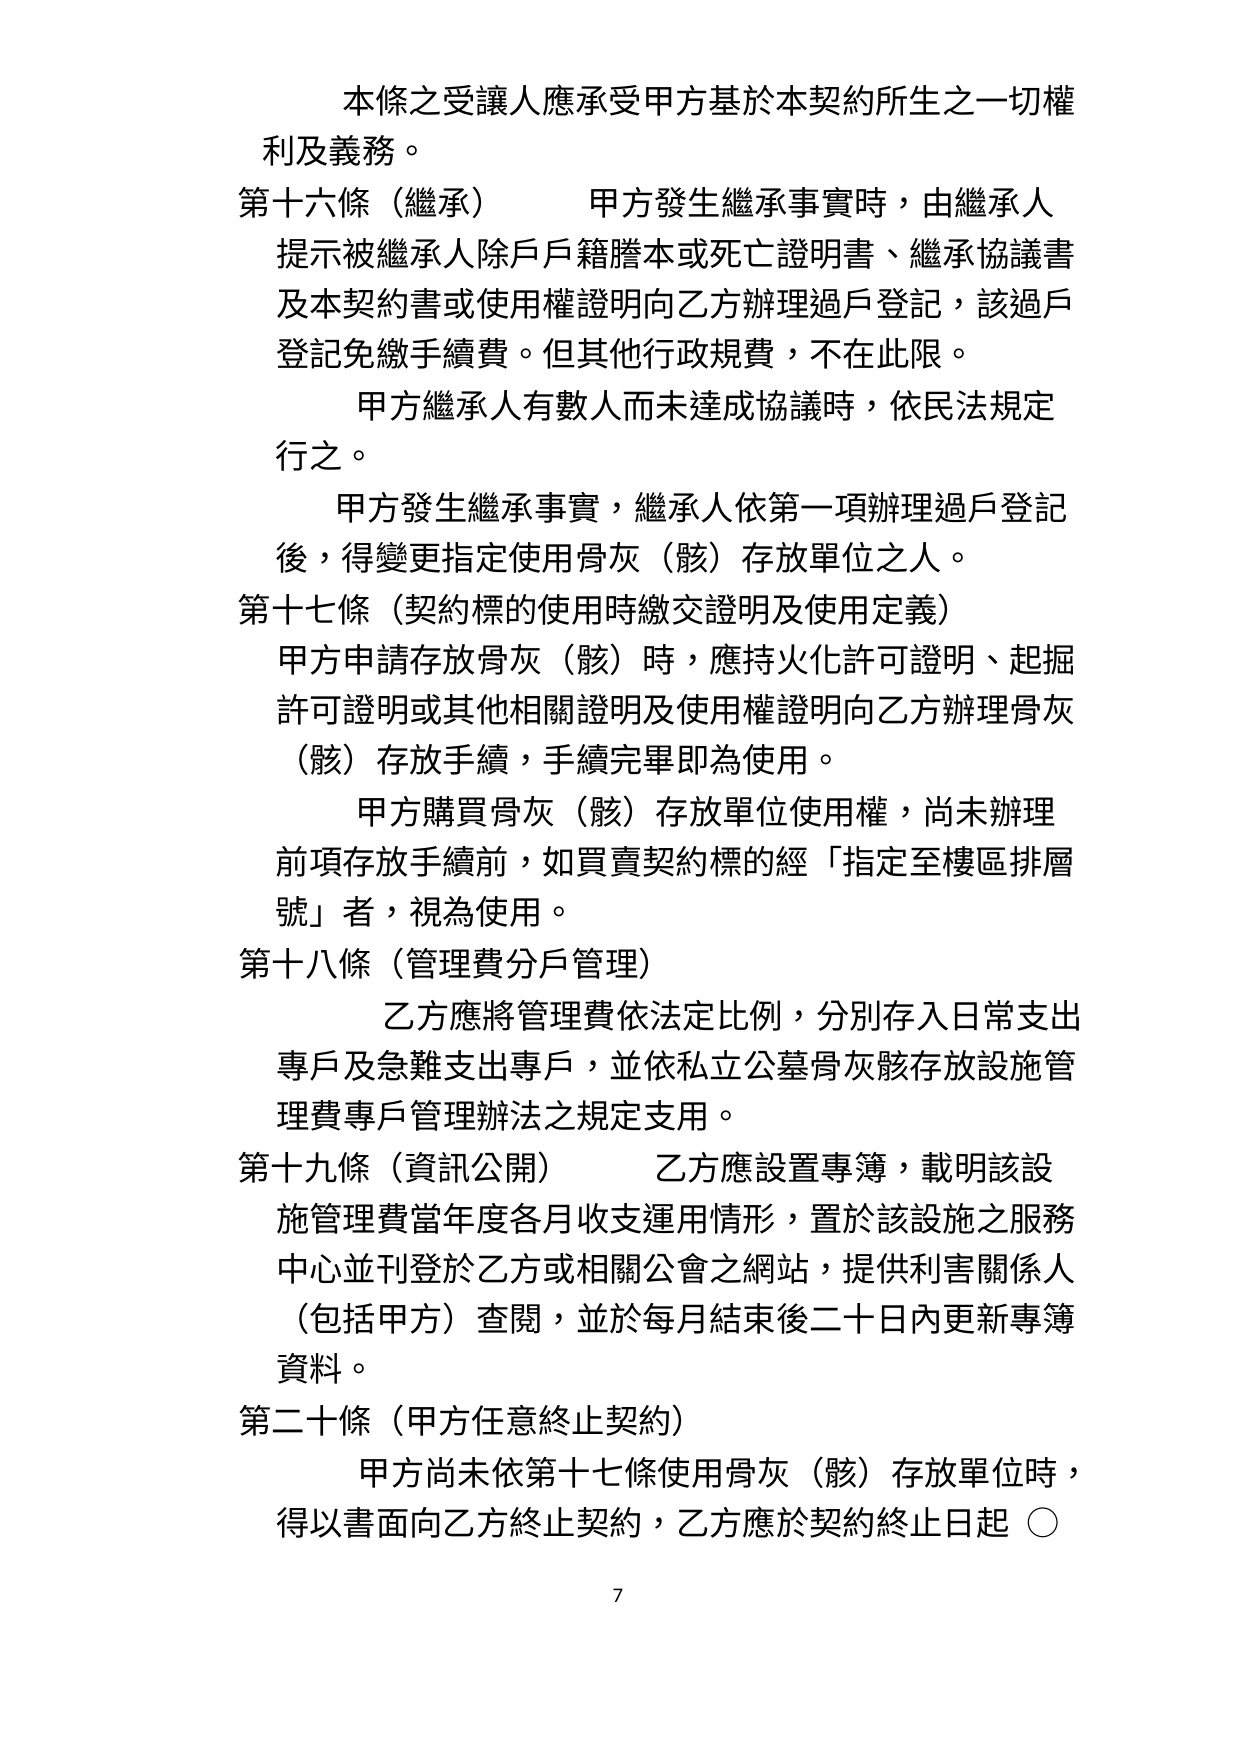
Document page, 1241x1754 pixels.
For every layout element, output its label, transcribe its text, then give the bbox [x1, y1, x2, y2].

text 乙方應將管理費依法定比例，分別存入日常支出專戶及急難支出專戶，並依私立公墓骨灰骸存放設施管理費專戶管理辦法之規定支用。 [202, 990, 1086, 1138]
text 甲方購買骨灰（骸）存放單位使用權，尚未辦理前項存放手續前，如買賣契約標的經「指定至樓區排層號」者，視為使用。 [276, 786, 1086, 934]
text 甲方繼承人有數人而未達成協議時，依民法規定行之。 [276, 379, 1086, 478]
text 第十六條（繼承） 甲方發生繼承事實時，由繼承人提示被繼承人除戶戶籍謄本或死亡證明書、繼承協議書及本契約書或使用權證明向乙方辦理過戶登記，該過戶登記免繳手續費。但其他行政規費，不在此限。 [237, 177, 1086, 376]
text 本條之受讓人應承受甲方基於本契約所生之一切權利及義務。 [262, 75, 1086, 173]
text 第二十條（甲方任意終止契約） [238, 1394, 1086, 1443]
text 甲方發生繼承事實，繼承人依第一項辦理過戶登記後，得變更指定使用骨灰（骸）存放單位之人。 [275, 482, 1086, 580]
text 第十八條（管理費分戶管理） [238, 938, 1086, 986]
text 第十七條（契約標的使用時繳交證明及使用定義） 甲方申請存放骨灰（骸）時，應持火化許可證明、起掘許可證明或其他相關證明及使用權證明向乙方辦理骨灰（骸）存放手續，手續完畢即為使用。 [237, 583, 1086, 782]
text 第十九條（資訊公開） 乙方應設置專簿，載明該設施管理費當年度各月收支運用情形，置於該設施之服務中心並刊登於乙方或相關公會之網站，提供利害關係人（包括甲方）查閱，並於每月結束後二十日內更新專簿資料。 [237, 1142, 1086, 1391]
text 甲方尚未依第十七條使用骨灰（骸）存放單位時，得以書面向乙方終止契約，乙方應於契約終止日起 ○○日（最長不得超過三十日）內，依下列方式辦理退款： [237, 1446, 1086, 1545]
